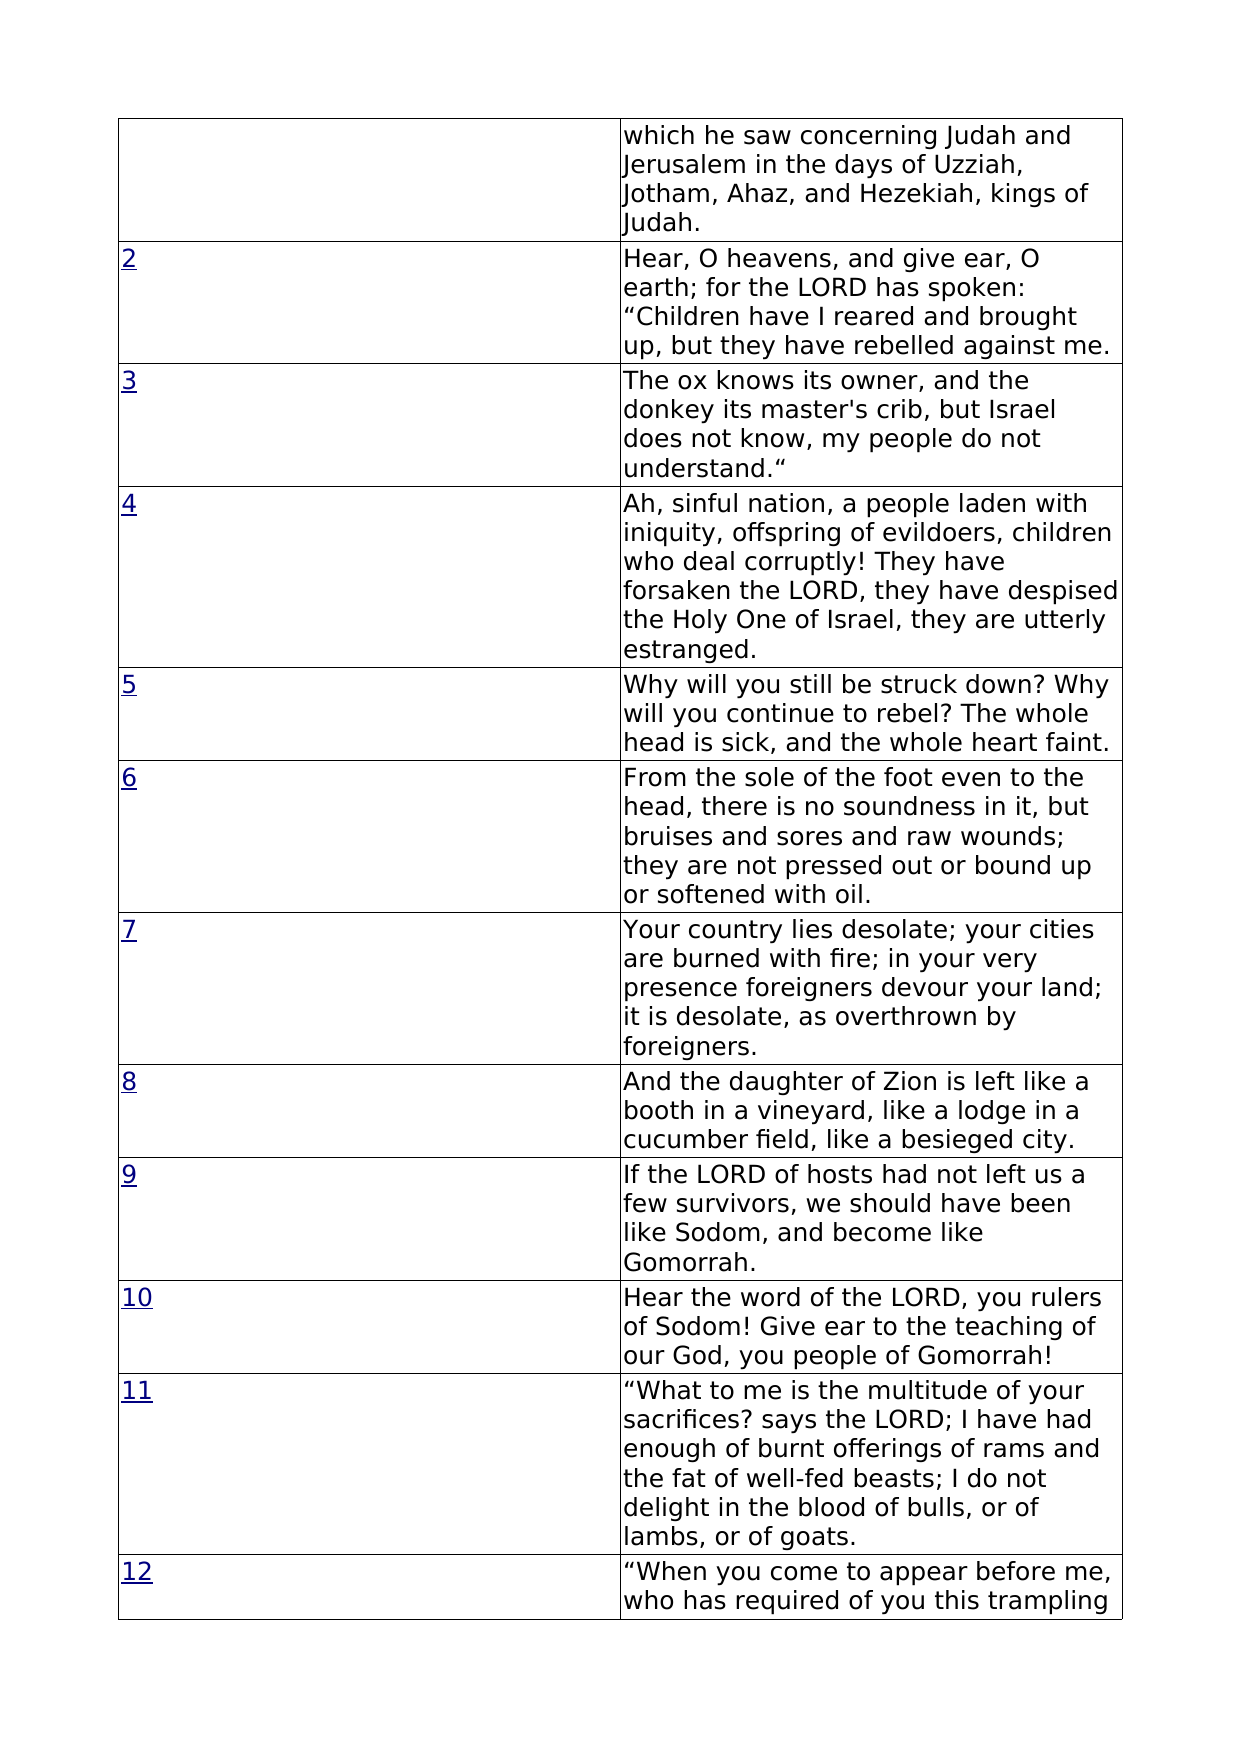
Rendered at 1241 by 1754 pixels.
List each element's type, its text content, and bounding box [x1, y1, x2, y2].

table_cell 6 [119, 761, 620, 912]
table_cell 12 [119, 1555, 620, 1618]
table_cell 2 [119, 242, 620, 363]
table_cell Ah, sinful nation, a people laden with iniquity, offspring of evildoers, children who deal corruptly! They have forsaken the LORD, they have despised the Holy One of Israel, they are utterly estranged. [621, 487, 1122, 667]
table_cell 4 [119, 487, 620, 667]
table_cell 10 [119, 1281, 620, 1373]
table_cell 11 [119, 1374, 620, 1554]
table_cell From the sole of the foot even to the head, there is no soundness in it, but bruises and sores and raw wounds; they are not pressed out or bound up or softened with oil. [621, 761, 1122, 912]
table_cell And the daughter of Zion is left like a booth in a vineyard, like a lodge in a cucumber field, like a besieged city. [621, 1065, 1122, 1157]
table_cell 8 [119, 1065, 620, 1157]
table_cell “When you come to appear before me, who has required of you this trampling [621, 1555, 1122, 1618]
table_cell 7 [119, 913, 620, 1064]
table_cell 3 [119, 364, 620, 486]
table_cell “What to me is the multitude of your sacrifices? says the LORD; I have had enough of burnt offerings of rams and the fat of well-fed beasts; I do not delight in the blood of bulls, or of lambs, or of goats. [621, 1374, 1122, 1554]
table_cell Hear, O heavens, and give ear, O earth; for the LORD has spoken: “Children have I reared and brought up, but they have rebelled against me. [621, 242, 1122, 363]
table_cell The ox knows its owner, and the donkey its master's crib, but Israel does not know, my people do not understand.“ [621, 364, 1122, 486]
table_cell Hear the word of the LORD, you rulers of Sodom! Give ear to the teaching of our God, you people of Gomorrah! [621, 1281, 1122, 1373]
table_cell 5 [119, 668, 620, 760]
table_cell Why will you still be struck down? Why will you continue to rebel? The whole head is sick, and the whole heart faint. [621, 668, 1122, 760]
table_header [119, 119, 620, 241]
table_cell 9 [119, 1158, 620, 1280]
table_cell If the LORD of hosts had not left us a few survivors, we should have been like Sodom, and become like Gomorrah. [621, 1158, 1122, 1280]
table_cell Your country lies desolate; your cities are burned with fire; in your very presence foreigners devour your land; it is desolate, as overthrown by foreigners. [621, 913, 1122, 1064]
table_header which he saw concerning Judah and Jerusalem in the days of Uzziah, Jotham, Ahaz, and Hezekiah, kings of Judah. [621, 119, 1122, 241]
